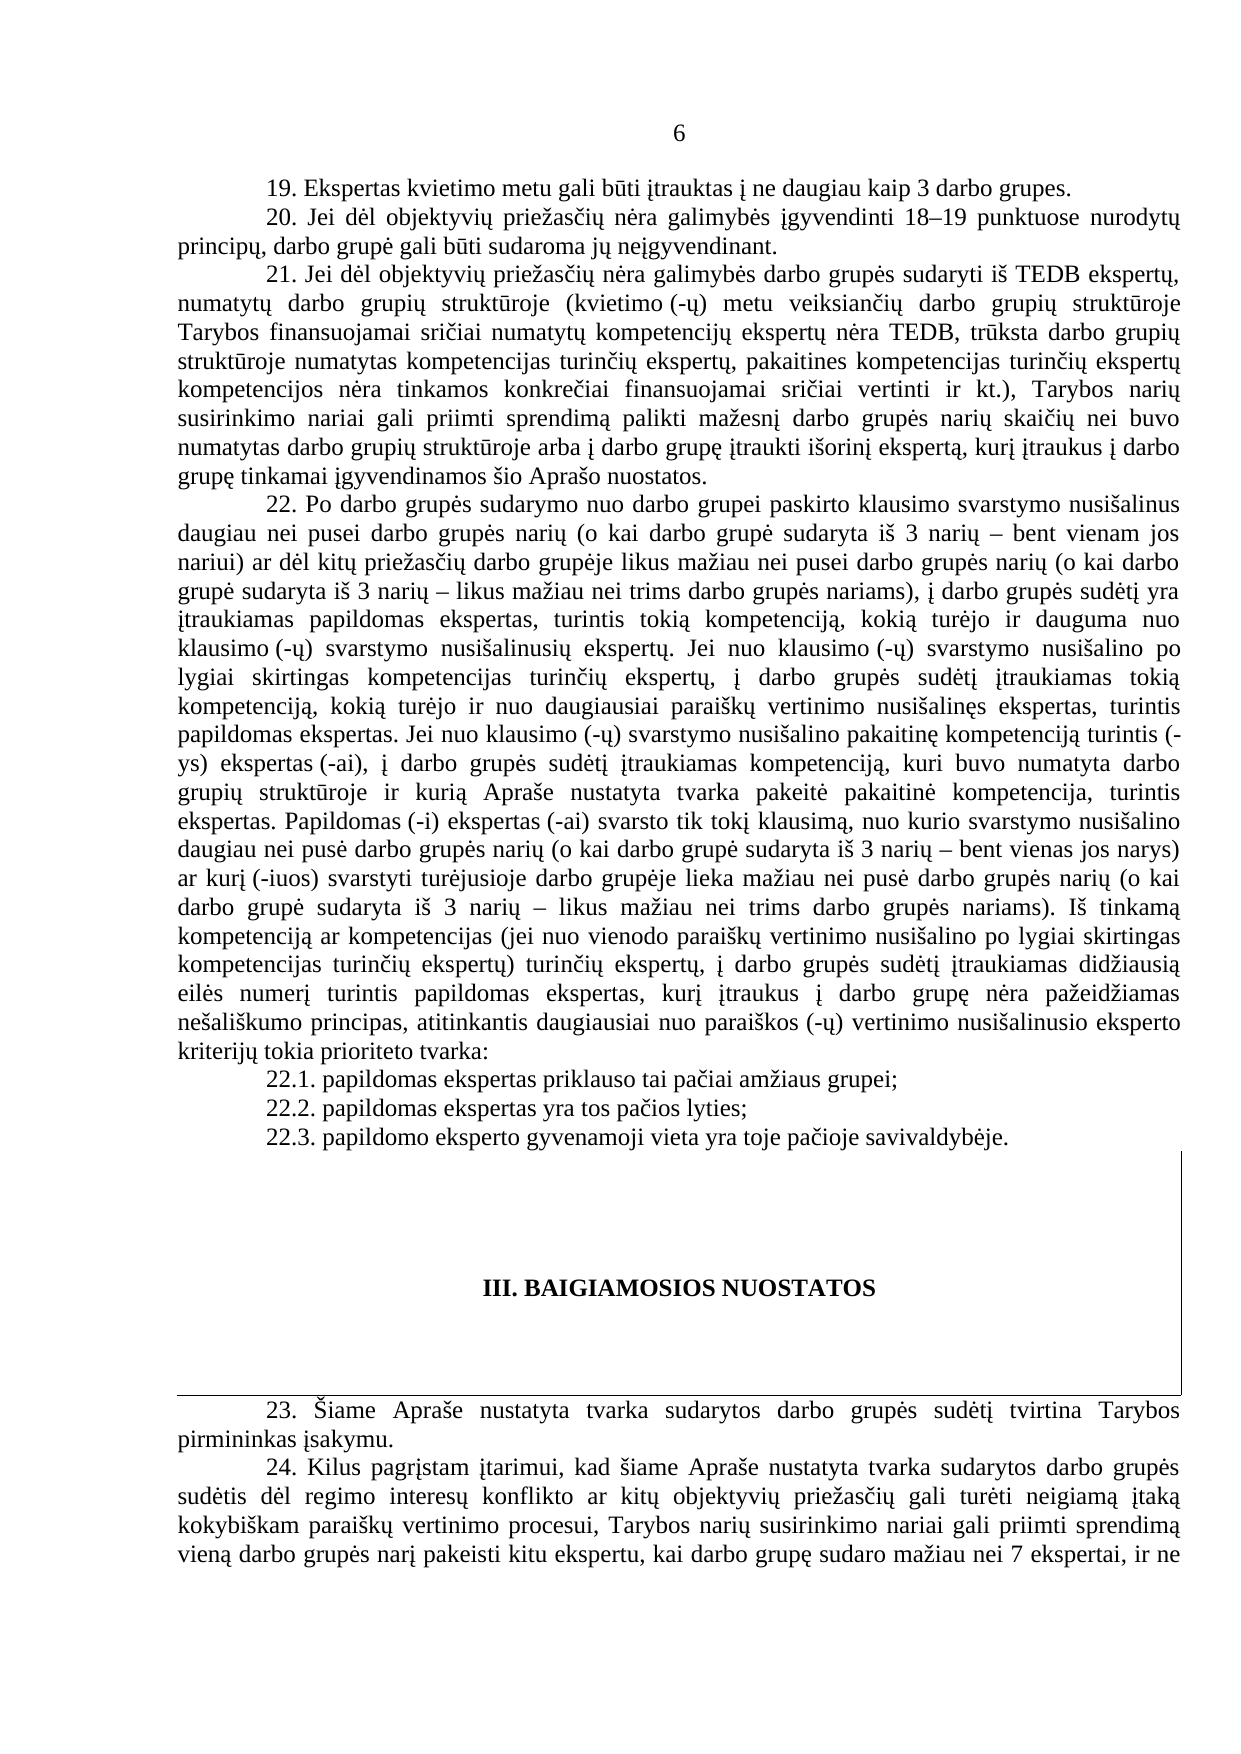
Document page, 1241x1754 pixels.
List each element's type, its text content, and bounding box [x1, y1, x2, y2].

text 21. Jei dėl objektyvių priežasčių nėra galimybės darbo grupės sudaryti iš TEDB ekspertų, numatytų darbo grupių struktūroje (kvietimo (-ų) metu veiksiančių darbo grupių struktūroje Tarybos finansuojamai sričiai numatytų kompetencijų ekspertų nėra TEDB, trūksta darbo grupių struktūroje numatytas kompetencijas turinčių ekspertų, pakaitines kompetencijas turinčių ekspertų kompetencijos nėra tinkamos konkrečiai finansuojamai sričiai vertinti ir kt.), Tarybos narių susirinkimo nariai gali priimti sprendimą palikti mažesnį darbo grupės narių skaičių nei buvo numatytas darbo grupių struktūroje arba į darbo grupę įtraukti išorinį ekspertą, kurį įtraukus į darbo grupę tinkamai įgyvendinamos šio Aprašo nuostatos. [177, 259, 1181, 489]
text 22.1. papildomas ekspertas priklauso tai pačiai amžiaus grupei; [177, 1064, 1181, 1093]
text III. BAIGIAMOSIOS NUOSTATOS [177, 1273, 1181, 1302]
text 24. Kilus pagrįstam įtarimui, kad šiame Apraše nustatyta tvarka sudarytos darbo grupės sudėtis dėl regimo interesų konflikto ar kitų objektyvių priežasčių gali turėti neigiamą įtaką kokybiškam paraiškų vertinimo procesui, Tarybos narių susirinkimo nariai gali priimti sprendimą vieną darbo grupės narį pakeisti kitu ekspertu, kai darbo grupę sudaro mažiau nei 7 ekspertai, ir ne [177, 1452, 1181, 1567]
text 23. Šiame Apraše nustatyta tvarka sudarytos darbo grupės sudėtį tvirtina Tarybos pirmininkas įsakymu. [177, 1395, 1181, 1452]
text 22.2. papildomas ekspertas yra tos pačios lyties; [177, 1093, 1181, 1122]
text 22.3. papildomo eksperto gyvenamoji vieta yra toje pačioje savivaldybėje. [177, 1122, 1181, 1151]
text 19. Ekspertas kvietimo metu gali būti įtrauktas į ne daugiau kaip 3 darbo grupes. [177, 173, 1181, 202]
text 22. Po darbo grupės sudarymo nuo darbo grupei paskirto klausimo svarstymo nusišalinus daugiau nei pusei darbo grupės narių (o kai darbo grupė sudaryta iš 3 narių – bent vienam jos nariui) ar dėl kitų priežasčių darbo grupėje likus mažiau nei pusei darbo grupės narių (o kai darbo grupė sudaryta iš 3 narių – likus mažiau nei trims darbo grupės nariams), į darbo grupės sudėtį yra įtraukiamas papildomas ekspertas, turintis tokią kompetenciją, kokią turėjo ir dauguma nuo klausimo (-ų) svarstymo nusišalinusių ekspertų. Jei nuo klausimo (-ų) svarstymo nusišalino po lygiai skirtingas kompetencijas turinčių ekspertų, į darbo grupės sudėtį įtraukiamas tokią kompetenciją, kokią turėjo ir nuo daugiausiai paraiškų vertinimo nusišalinęs ekspertas, turintis papildomas ekspertas. Jei nuo klausimo (-ų) svarstymo nusišalino pakaitinę kompetenciją turintis (-ys) ekspertas (-ai), į darbo grupės sudėtį įtraukiamas kompetenciją, kuri buvo numatyta darbo grupių struktūroje ir kurią Apraše nustatyta tvarka pakeitė pakaitinė kompetencija, turintis ekspertas. Papildomas (-i) ekspertas (-ai) svarsto tik tokį klausimą, nuo kurio svarstymo nusišalino daugiau nei pusė darbo grupės narių (o kai darbo grupė sudaryta iš 3 narių – bent vienas jos narys) ar kurį (-iuos) svarstyti turėjusioje darbo grupėje lieka mažiau nei pusė darbo grupės narių (o kai darbo grupė sudaryta iš 3 narių – likus mažiau nei trims darbo grupės nariams). Iš tinkamą kompetenciją ar kompetencijas (jei nuo vienodo paraiškų vertinimo nusišalino po lygiai skirtingas kompetencijas turinčių ekspertų) turinčių ekspertų, į darbo grupės sudėtį įtraukiamas didžiausią eilės numerį turintis papildomas ekspertas, kurį įtraukus į darbo grupę nėra pažeidžiamas nešališkumo principas, atitinkantis daugiausiai nuo paraiškos (-ų) vertinimo nusišalinusio eksperto kriterijų tokia prioriteto tvarka: [177, 489, 1181, 1064]
text 20. Jei dėl objektyvių priežasčių nėra galimybės įgyvendinti 18–19 punktuose nurodytų principų, darbo grupė gali būti sudaroma jų neįgyvendinant. [177, 202, 1181, 259]
